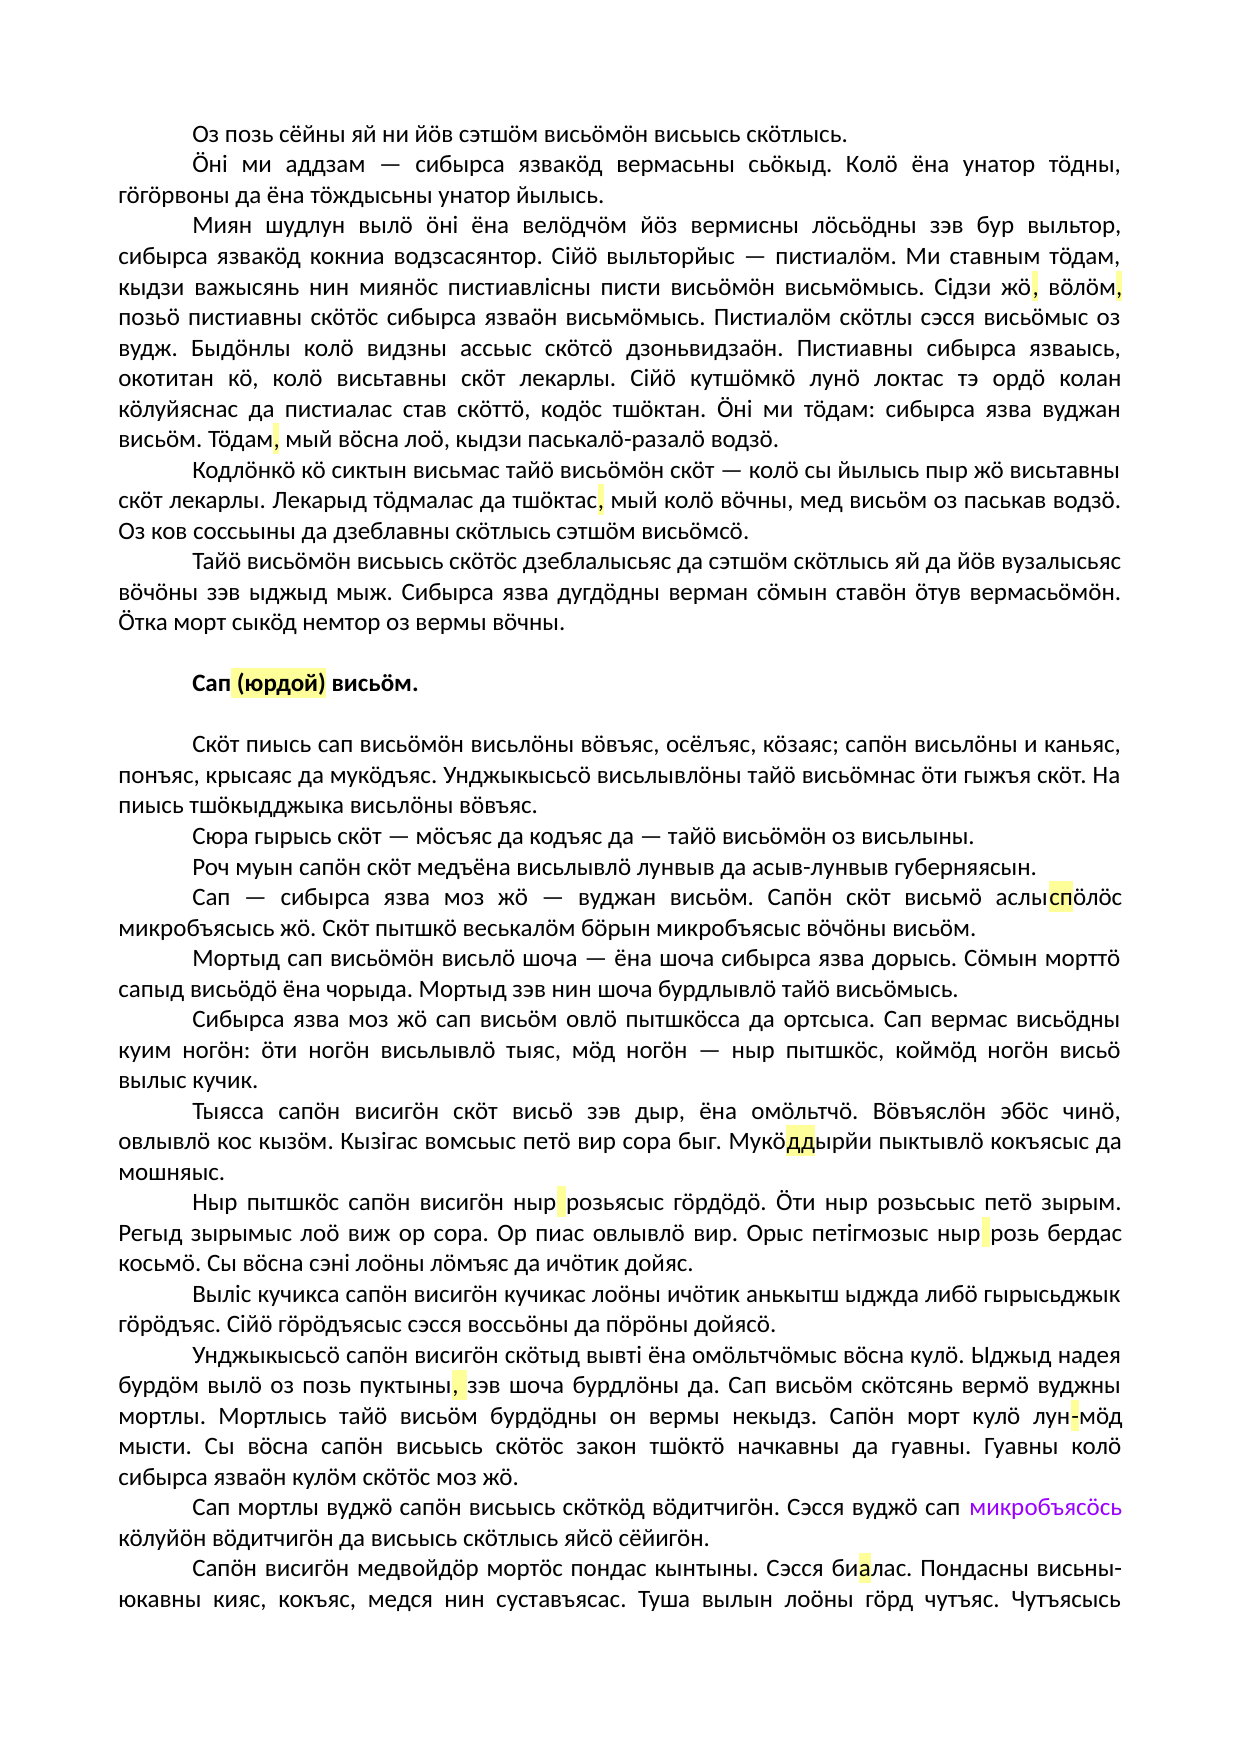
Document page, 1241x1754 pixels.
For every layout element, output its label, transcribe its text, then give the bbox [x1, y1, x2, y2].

text Сибырса язва моз жӧ сап висьӧм овлӧ пытшкӧсса да ортсыса. Сап вермас висьӧдны куим ногӧн: ӧти ногӧн висьлывлӧ тыяс, мӧд ногӧн — ныр пытшкӧс, коймӧд ногӧн висьӧ вылыс кучик. [118, 1003, 1122, 1095]
text Кодлӧнкӧ кӧ сиктын висьмас тайӧ висьӧмӧн скӧт — колӧ сы йылысь пыр жӧ висьтавны скӧт лекарлы. Лекарыд тӧдмалас да тшӧктас, мый колӧ вӧчны, мед висьӧм оз паськав водзӧ. Оз ков соссьыны да дзеблавны скӧтлысь сэтшӧм висьӧмсӧ. [118, 454, 1122, 545]
text Сап (юрдой) висьӧм. [118, 667, 1122, 698]
text Ӧні ми аддзам — сибырса язвакӧд вермасьны сьӧкыд. Колӧ ёна унатор тӧдны, гӧгӧрвоны да ёна тӧждысьны унатор йылысь. [118, 149, 1122, 210]
text Сюра гырысь скӧт — мӧсъяс да кодъяс да — тайӧ висьӧмӧн оз висьлыны. [118, 820, 1122, 851]
text Унджыкысьсӧ сапӧн висигӧн скӧтыд вывті ёна омӧльтчӧмыс вӧсна кулӧ. Ыджыд надея бурдӧм вылӧ оз позь пуктыны, зэв шоча бурдлӧны да. Сап висьӧм скӧтсянь вермӧ вуджны мортлы. Мортлысь тайӧ висьӧм бурдӧдны он вермы некыдз. Сапӧн морт кулӧ лун-мӧд мысти. Сы вӧсна сапӧн висьысь скӧтӧс закон тшӧктӧ начкавны да гуавны. Гуавны колӧ сибырса язваӧн кулӧм скӧтӧс моз жӧ. [118, 1339, 1122, 1492]
text Мортыд сап висьӧмӧн висьлӧ шоча — ёна шоча сибырса язва дорысь. Сӧмын морттӧ сапыд висьӧдӧ ёна чорыда. Мортыд зэв нин шоча бурдлывлӧ тайӧ висьӧмысь. [118, 942, 1122, 1003]
text Сапӧн висигӧн медвойдӧр мортӧс пондас кынтыны. Сэсся биалас. Пондасны висьны-юкавны кияс, кокъяс, медся нин суставъясас. Туша вылын лоӧны гӧрд чутъяс. Чутъясысь [118, 1553, 1122, 1614]
text Ныр пытшкӧс сапӧн висигӧн ныр розьясыс гӧрдӧдӧ. Ӧти ныр розьсьыс петӧ зырым. Регыд зырымыс лоӧ виж ор сора. Ор пиас овлывлӧ вир. Орыс петігмозыс ныр розь бердас косьмӧ. Сы вӧсна сэні лоӧны лӧмъяс да ичӧтик дойяс. [118, 1186, 1122, 1278]
text Миян шудлун вылӧ ӧні ёна велӧдчӧм йӧз вермисны лӧсьӧдны зэв бур выльтор, сибырса язвакӧд кокниа водзсасянтор. Сійӧ выльторйыс — пистиалӧм. Ми ставным тӧдам, кыдзи важысянь нин миянӧс пистиавлісны писти висьӧмӧн висьмӧмысь. Сідзи жӧ, вӧлӧм, позьӧ пистиавны скӧтӧс сибырса язваӧн висьмӧмысь. Пистиалӧм скӧтлы сэсся висьӧмыс оз вудж. Быдӧнлы колӧ видзны ассьыс скӧтсӧ дзоньвидзаӧн. Пистиавны сибырса язваысь, окотитан кӧ, колӧ висьтавны скӧт лекарлы. Сійӧ кутшӧмкӧ лунӧ локтас тэ ордӧ колан кӧлуйяснас да пистиалас став скӧттӧ, кодӧс тшӧктан. Ӧні ми тӧдам: сибырса язва вуджан висьӧм. Тӧдам, мый вӧсна лоӧ, кыдзи паськалӧ-разалӧ водзӧ. [118, 210, 1122, 454]
text Сап мортлы вуджӧ сапӧн висьысь скӧткӧд вӧдитчигӧн. Сэсся вуджӧ сап микробъясӧсь кӧлуйӧн вӧдитчигӧн да висьысь скӧтлысь яйсӧ сёйигӧн. [118, 1492, 1122, 1553]
text Сап — сибырса язва моз жӧ — вуджан висьӧм. Сапӧн скӧт висьмӧ аслыспӧлӧс микробъясысь жӧ. Скӧт пытшкӧ веськалӧм бӧрын микробъясыс вӧчӧны висьӧм. [118, 881, 1122, 942]
text Тайӧ висьӧмӧн висьысь скӧтӧс дзеблалысьяс да сэтшӧм скӧтлысь яй да йӧв вузалысьяс вӧчӧны зэв ыджыд мыж. Сибырса язва дугдӧдны верман сӧмын ставӧн ӧтув вермасьӧмӧн. Ӧтка морт сыкӧд немтор оз вермы вӧчны. [118, 545, 1122, 637]
text Оз позь сёйны яй ни йӧв сэтшӧм висьӧмӧн висьысь скӧтлысь. [118, 118, 1122, 149]
text Тыясса сапӧн висигӧн скӧт висьӧ зэв дыр, ёна омӧльтчӧ. Вӧвъяслӧн эбӧс чинӧ, овлывлӧ кос кызӧм. Кызігас вомсьыс петӧ вир сора быг. Мукӧддырйи пыктывлӧ кокъясыс да мошняыс. [118, 1095, 1122, 1186]
text Скӧт пиысь сап висьӧмӧн висьлӧны вӧвъяс, осёлъяс, кӧзаяс; сапӧн висьлӧны и каньяс, понъяс, крысаяс да мукӧдъяс. Унджыкысьсӧ висьлывлӧны тайӧ висьӧмнас ӧти гыжъя скӧт. На пиысь тшӧкыдджыка висьлӧны вӧвъяс. [118, 728, 1122, 820]
text Роч муын сапӧн скӧт медъёна висьлывлӧ лунвыв да асыв-лунвыв губерняясын. [118, 851, 1122, 881]
text Выліс кучикса сапӧн висигӧн кучикас лоӧны ичӧтик анькытш ыджда либӧ гырысьджык гӧрӧдъяс. Сійӧ гӧрӧдъясыс сэсся воссьӧны да пӧрӧны дойясӧ. [118, 1278, 1122, 1339]
